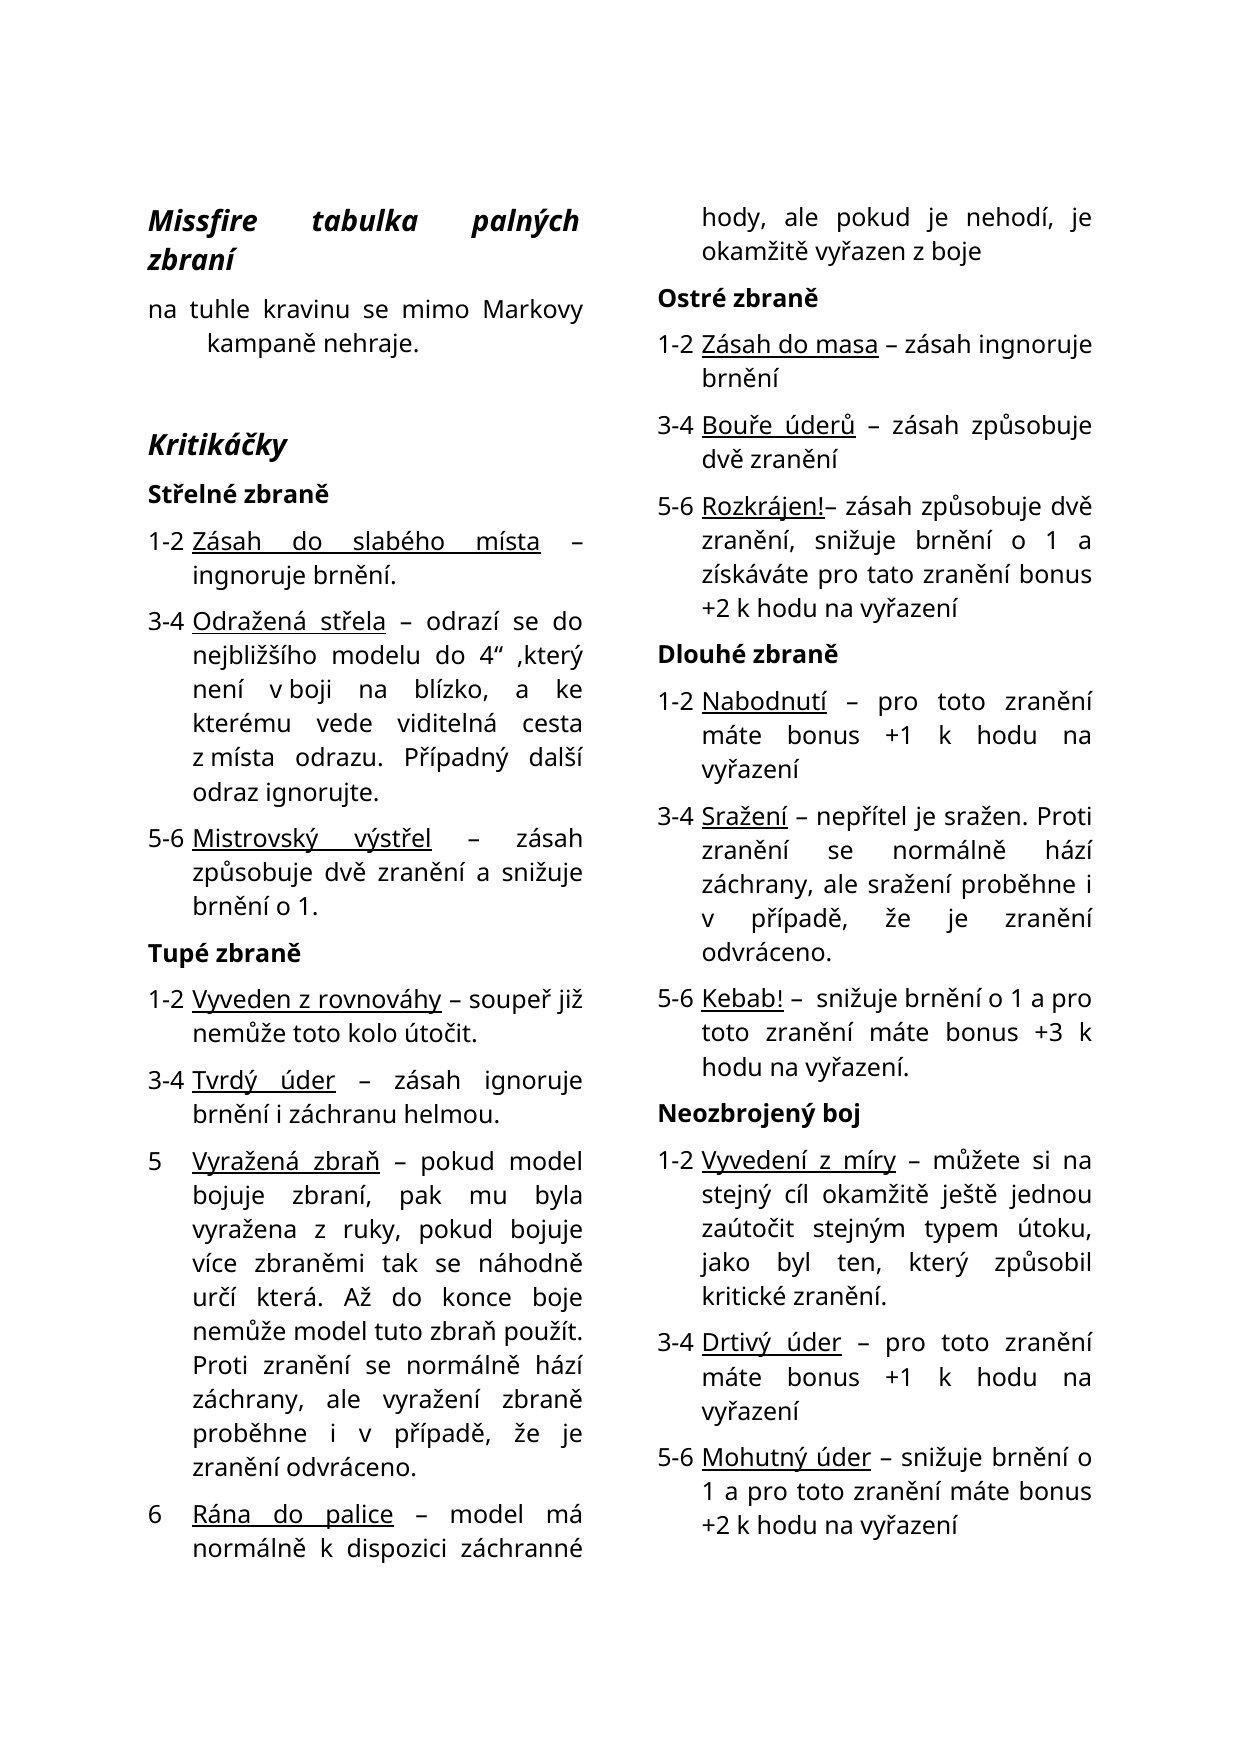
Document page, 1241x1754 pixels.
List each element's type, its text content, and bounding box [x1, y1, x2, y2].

text 6 Rána do palice – model má normálně k dispozici záchranné [148, 1496, 583, 1564]
text 3-4 Bouře úderů – zásah způsobuje dvě zranění [657, 408, 1093, 476]
text 3-4 Tvrdý úder – zásah ignoruje brnění i záchranu helmou. [148, 1063, 583, 1131]
text 5-6 Kebab! – snižuje brnění o 1 a pro toto zranění máte bonus +3 k hodu na vyřazení. [657, 981, 1093, 1083]
text Neozbrojený boj [657, 1096, 1093, 1130]
text 1-2 Vyveden z rovnováhy – soupeř již nemůže toto kolo útočit. [148, 982, 583, 1050]
text 5-6 Rozkrájen!– zásah způsobuje dvě zranění, snižuje brnění o 1 a získáváte pro tato zranění bonus +2 k hodu na vyřazení [657, 488, 1093, 624]
text 5 Vyražená zbraň – pokud model bojuje zbraní, pak mu byla vyražena z ruky, pokud bojuje více zbraněmi tak se náhodně určí která. Až do konce boje nemůže model tuto zbraň použít. Proti zranění se normálně hází záchrany, ale vyražení zbraně proběhne i v případě, že je zranění odvráceno. [148, 1143, 583, 1484]
text Missfire tabulka palných zbraní [148, 200, 583, 279]
text Tupé zbraně [148, 935, 583, 969]
text 1-2 Nabodnutí – pro toto zranění máte bonus +1 k hodu na vyřazení [657, 683, 1093, 786]
text 5-6 Mistrovský výstřel – zásah způsobuje dvě zranění a snižuje brnění o 1. [148, 821, 583, 923]
text Střelné zbraně [148, 477, 583, 511]
text na tuhle kravinu se mimo Markovy kampaně nehraje. [148, 292, 583, 360]
text hody, ale pokud je nehodí, je okamžitě vyřazen z boje [657, 200, 1093, 268]
text 1-2 Zásah do slabého místa –ingnoruje brnění. [148, 523, 583, 591]
text Ostré zbraně [657, 280, 1093, 314]
text 5-6 Mohutný úder – snižuje brnění o 1 a pro toto zranění máte bonus +2 k hodu na vyřazení [657, 1440, 1093, 1542]
text 3-4 Odražená střela – odrazí se do nejbližšího modelu do 4“ ,který není v boji na blízko, a ke kterému vede viditelná cesta z místa odrazu. Případný další odraz ignorujte. [148, 604, 583, 808]
text Dlouhé zbraně [657, 637, 1093, 671]
text 3-4 Sražení – nepřítel je sražen. Proti zranění se normálně hází záchrany, ale sražení proběhne i v případě, že je zranění odvráceno. [657, 798, 1093, 968]
text Kritikáčky [148, 424, 583, 464]
text 1-2 Vyvedení z míry – můžete si na stejný cíl okamžitě ještě jednou zaútočit stejným typem útoku, jako byl ten, který způsobil kritické zranění. [657, 1142, 1093, 1313]
text 3-4 Drtivý úder – pro toto zranění máte bonus +1 k hodu na vyřazení [657, 1325, 1093, 1427]
text 1-2 Zásah do masa – zásah ingnoruje brnění [657, 327, 1093, 395]
